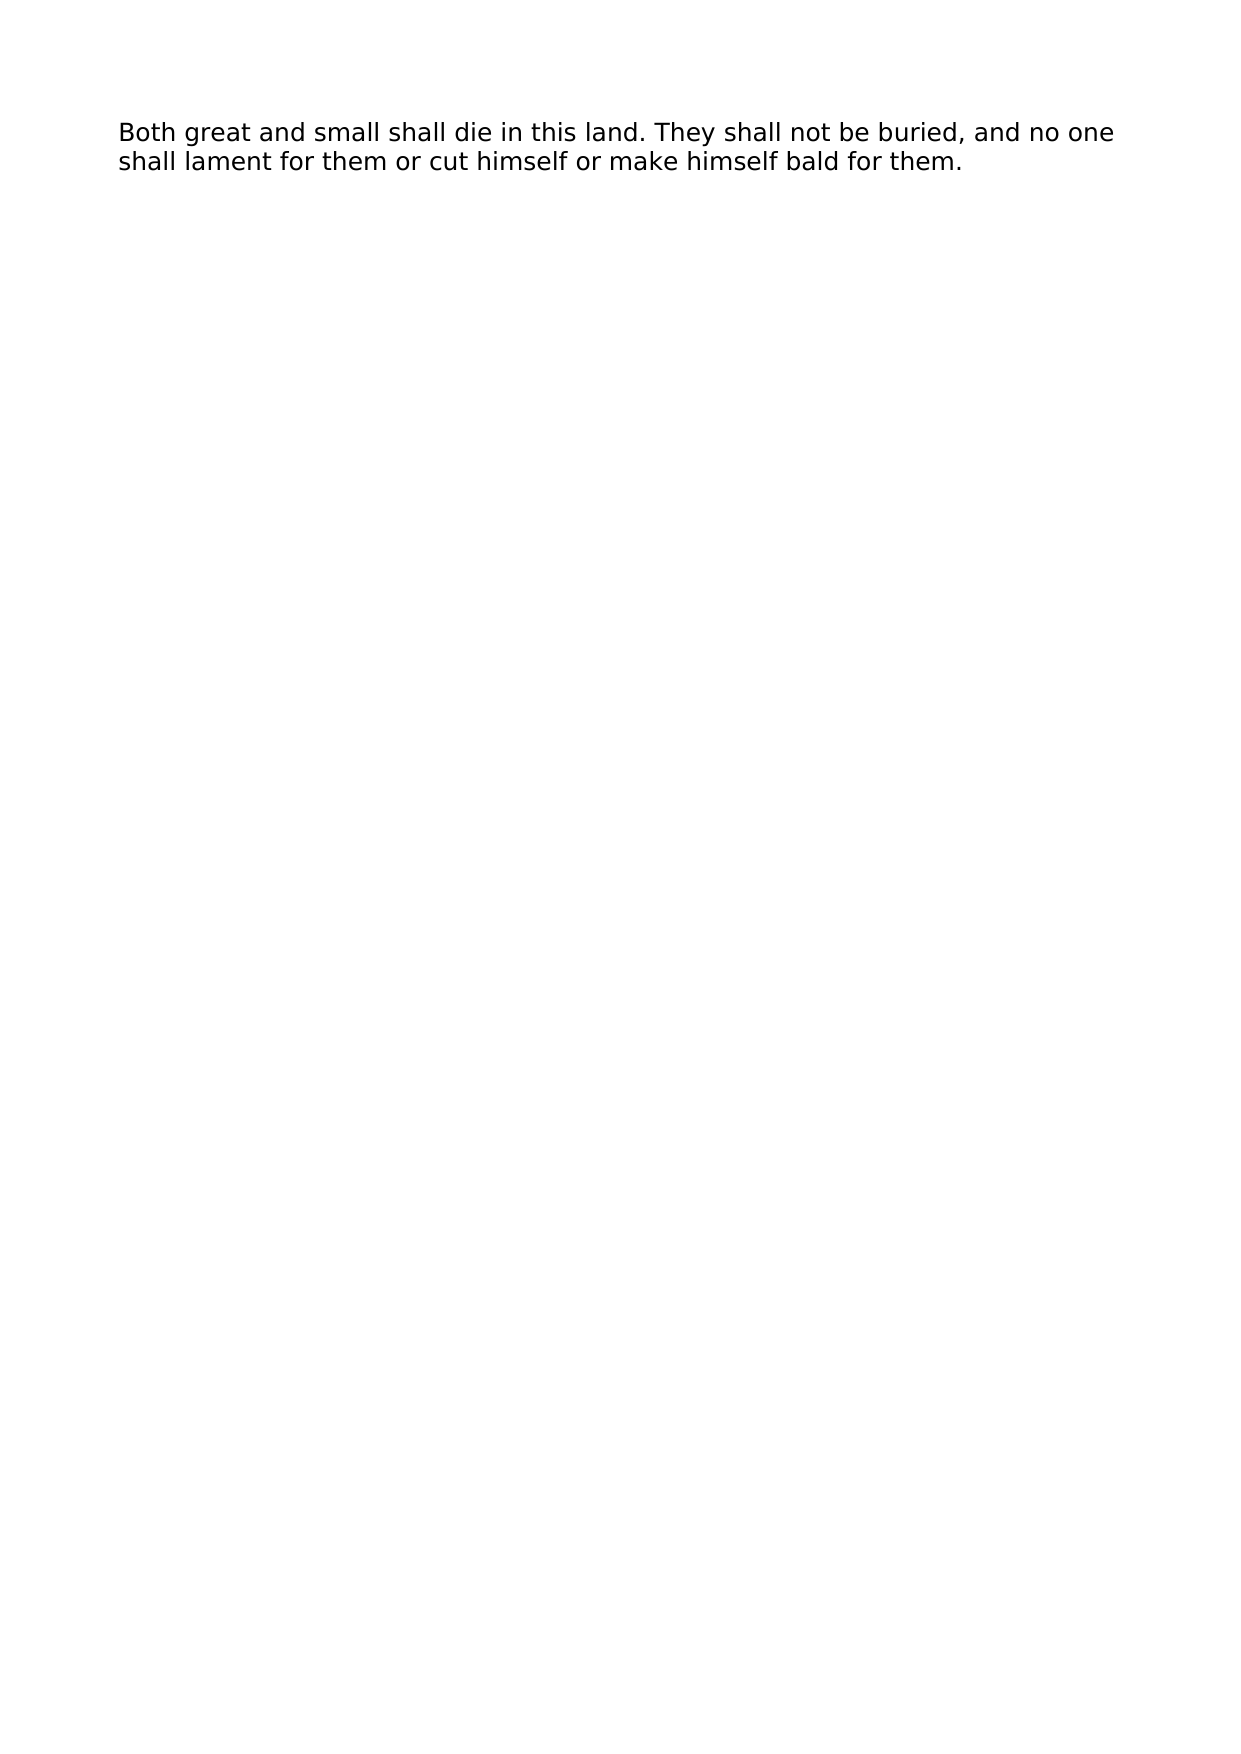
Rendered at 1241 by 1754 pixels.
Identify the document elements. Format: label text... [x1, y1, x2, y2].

text Both great and small shall die in this land. They shall not be buried, and no one shall lament for them or cut himself or make himself bald for them. [118, 118, 1122, 176]
